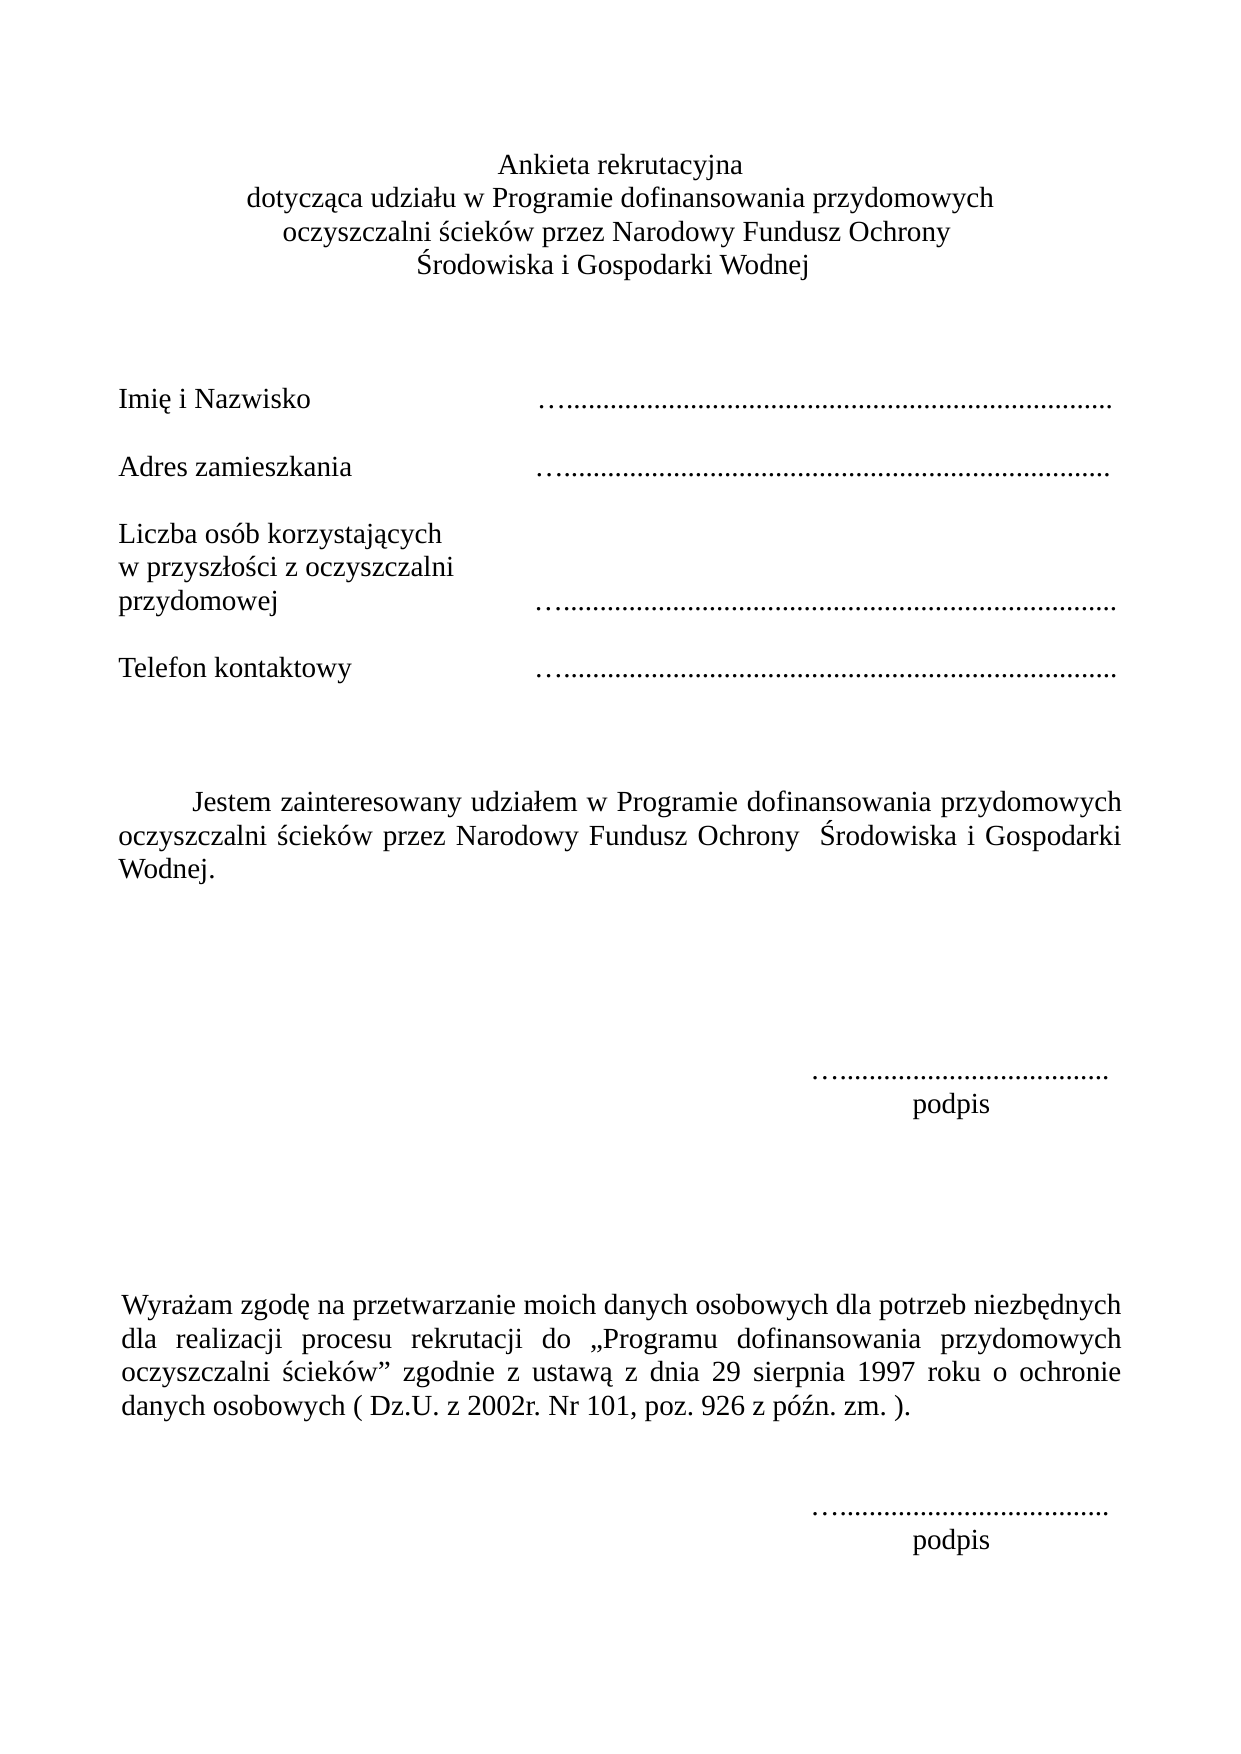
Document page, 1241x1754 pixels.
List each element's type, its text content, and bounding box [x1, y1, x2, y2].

text podpis [635, 1522, 1122, 1556]
text dotycząca udziału w Programie dofinansowania przydomowych [118, 180, 1122, 214]
text Ankieta rekrutacyjna [118, 147, 1122, 180]
text Jestem zainteresowany udziałem w Programie dofinansowania przydomowych oczyszczalni ścieków przez Narodowy Fundusz Ochrony Środowiska i Gospodarki Wodnej. [118, 784, 1122, 885]
text Adres zamieszkania …........................................................................... [118, 449, 1122, 482]
text w przyszłości z oczyszczalni [118, 549, 1122, 583]
text …..................................... [635, 1052, 1122, 1086]
text przydomowej …............................................................................ [118, 583, 1122, 616]
text Wyrażam zgodę na przetwarzanie moich danych osobowych dla potrzeb niezbędnych dla realizacji procesu rekrutacji do „Programu dofinansowania przydomowych oczyszczalni ścieków” zgodnie z ustawą z dnia 29 sierpnia 1997 roku o ochronie danych osobowych ( Dz.U. z 2002r. Nr 101, poz. 926 z późn. zm. ). [121, 1287, 1122, 1421]
text …..................................... [635, 1488, 1122, 1522]
text Środowiska i Gospodarki Wodnej [118, 247, 1122, 281]
text Telefon kontaktowy …............................................................................ [118, 650, 1122, 683]
text Liczba osób korzystających [118, 516, 1122, 549]
text oczyszczalni ścieków przez Narodowy Fundusz Ochrony [118, 214, 1122, 247]
text Imię i Nazwisko …........................................................................... [118, 382, 1122, 415]
text podpis [635, 1086, 1122, 1119]
